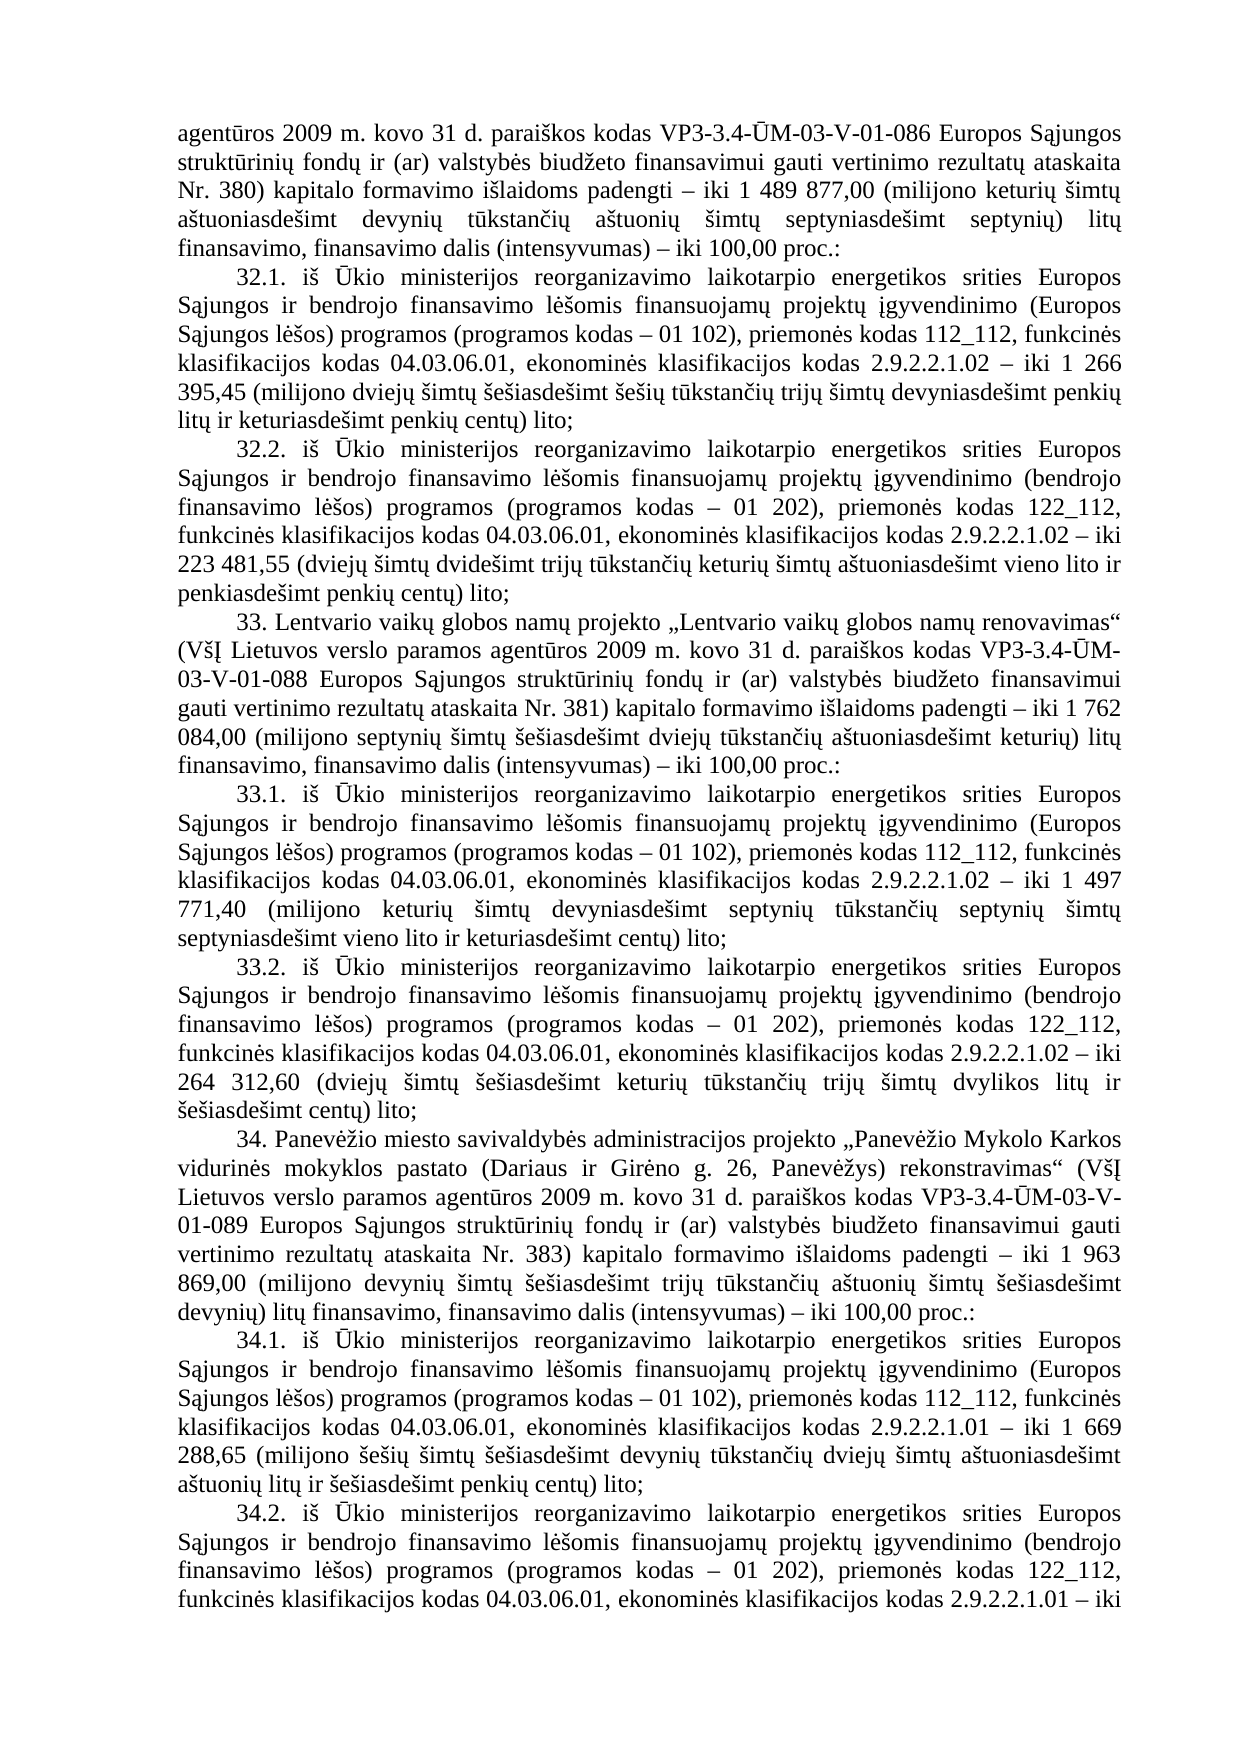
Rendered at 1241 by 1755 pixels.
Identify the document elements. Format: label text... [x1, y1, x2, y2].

text 32.1. iš Ūkio ministerijos reorganizavimo laikotarpio energetikos srities Europos Sąjungos ir bendrojo finansavimo lėšomis finansuojamų projektų įgyvendinimo (Europos Sąjungos lėšos) programos (programos kodas – 01 102), priemonės kodas 112_112, funkcinės klasifikacijos kodas 04.03.06.01, ekonominės klasifikacijos kodas 2.9.2.2.1.02 – iki 1 266 395,45 (milijono dviejų šimtų šešiasdešimt šešių tūkstančių trijų šimtų devyniasdešimt penkių litų ir keturiasdešimt penkių centų) lito; [177, 262, 1122, 434]
text 32.2. iš Ūkio ministerijos reorganizavimo laikotarpio energetikos srities Europos Sąjungos ir bendrojo finansavimo lėšomis finansuojamų projektų įgyvendinimo (bendrojo finansavimo lėšos) programos (programos kodas – 01 202), priemonės kodas 122_112, funkcinės klasifikacijos kodas 04.03.06.01, ekonominės klasifikacijos kodas 2.9.2.2.1.02 – iki 223 481,55 (dviejų šimtų dvidešimt trijų tūkstančių keturių šimtų aštuoniasdešimt vieno lito ir penkiasdešimt penkių centų) lito; [177, 434, 1122, 607]
text 33. Lentvario vaikų globos namų projekto „Lentvario vaikų globos namų renovavimas“ (VšĮ Lietuvos verslo paramos agentūros 2009 m. kovo 31 d. paraiškos kodas VP3-3.4-ŪM-03-V-01-088 Europos Sąjungos struktūrinių fondų ir (ar) valstybės biudžeto finansavimui gauti vertinimo rezultatų ataskaita Nr. 381) kapitalo formavimo išlaidoms padengti – iki 1 762 084,00 (milijono septynių šimtų šešiasdešimt dviejų tūkstančių aštuoniasdešimt keturių) litų finansavimo, finansavimo dalis (intensyvumas) – iki 100,00 proc.: [177, 607, 1122, 779]
text 33.1. iš Ūkio ministerijos reorganizavimo laikotarpio energetikos srities Europos Sąjungos ir bendrojo finansavimo lėšomis finansuojamų projektų įgyvendinimo (Europos Sąjungos lėšos) programos (programos kodas – 01 102), priemonės kodas 112_112, funkcinės klasifikacijos kodas 04.03.06.01, ekonominės klasifikacijos kodas 2.9.2.2.1.02 – iki 1 497 771,40 (milijono keturių šimtų devyniasdešimt septynių tūkstančių septynių šimtų septyniasdešimt vieno lito ir keturiasdešimt centų) lito; [177, 779, 1122, 952]
text 34.2. iš Ūkio ministerijos reorganizavimo laikotarpio energetikos srities Europos Sąjungos ir bendrojo finansavimo lėšomis finansuojamų projektų įgyvendinimo (bendrojo finansavimo lėšos) programos (programos kodas – 01 202), priemonės kodas 122_112, funkcinės klasifikacijos kodas 04.03.06.01, ekonominės klasifikacijos kodas 2.9.2.2.1.01 – iki [177, 1498, 1122, 1613]
text 34. Panevėžio miesto savivaldybės administracijos projekto „Panevėžio Mykolo Karkos vidurinės mokyklos pastato (Dariaus ir Girėno g. 26, Panevėžys) rekonstravimas“ (VšĮ Lietuvos verslo paramos agentūros 2009 m. kovo 31 d. paraiškos kodas VP3-3.4-ŪM-03-V-01-089 Europos Sąjungos struktūrinių fondų ir (ar) valstybės biudžeto finansavimui gauti vertinimo rezultatų ataskaita Nr. 383) kapitalo formavimo išlaidoms padengti – iki 1 963 869,00 (milijono devynių šimtų šešiasdešimt trijų tūkstančių aštuonių šimtų šešiasdešimt devynių) litų finansavimo, finansavimo dalis (intensyvumas) – iki 100,00 proc.: [177, 1124, 1122, 1326]
text 34.1. iš Ūkio ministerijos reorganizavimo laikotarpio energetikos srities Europos Sąjungos ir bendrojo finansavimo lėšomis finansuojamų projektų įgyvendinimo (Europos Sąjungos lėšos) programos (programos kodas – 01 102), priemonės kodas 112_112, funkcinės klasifikacijos kodas 04.03.06.01, ekonominės klasifikacijos kodas 2.9.2.2.1.01 – iki 1 669 288,65 (milijono šešių šimtų šešiasdešimt devynių tūkstančių dviejų šimtų aštuoniasdešimt aštuonių litų ir šešiasdešimt penkių centų) lito; [177, 1326, 1122, 1498]
text agentūros 2009 m. kovo 31 d. paraiškos kodas VP3-3.4-ŪM-03-V-01-086 Europos Sąjungos struktūrinių fondų ir (ar) valstybės biudžeto finansavimui gauti vertinimo rezultatų ataskaita Nr. 380) kapitalo formavimo išlaidoms padengti – iki 1 489 877,00 (milijono keturių šimtų aštuoniasdešimt devynių tūkstančių aštuonių šimtų septyniasdešimt septynių) litų finansavimo, finansavimo dalis (intensyvumas) – iki 100,00 proc.: [177, 118, 1122, 262]
text 33.2. iš Ūkio ministerijos reorganizavimo laikotarpio energetikos srities Europos Sąjungos ir bendrojo finansavimo lėšomis finansuojamų projektų įgyvendinimo (bendrojo finansavimo lėšos) programos (programos kodas – 01 202), priemonės kodas 122_112, funkcinės klasifikacijos kodas 04.03.06.01, ekonominės klasifikacijos kodas 2.9.2.2.1.02 – iki 264 312,60 (dviejų šimtų šešiasdešimt keturių tūkstančių trijų šimtų dvylikos litų ir šešiasdešimt centų) lito; [177, 952, 1122, 1124]
